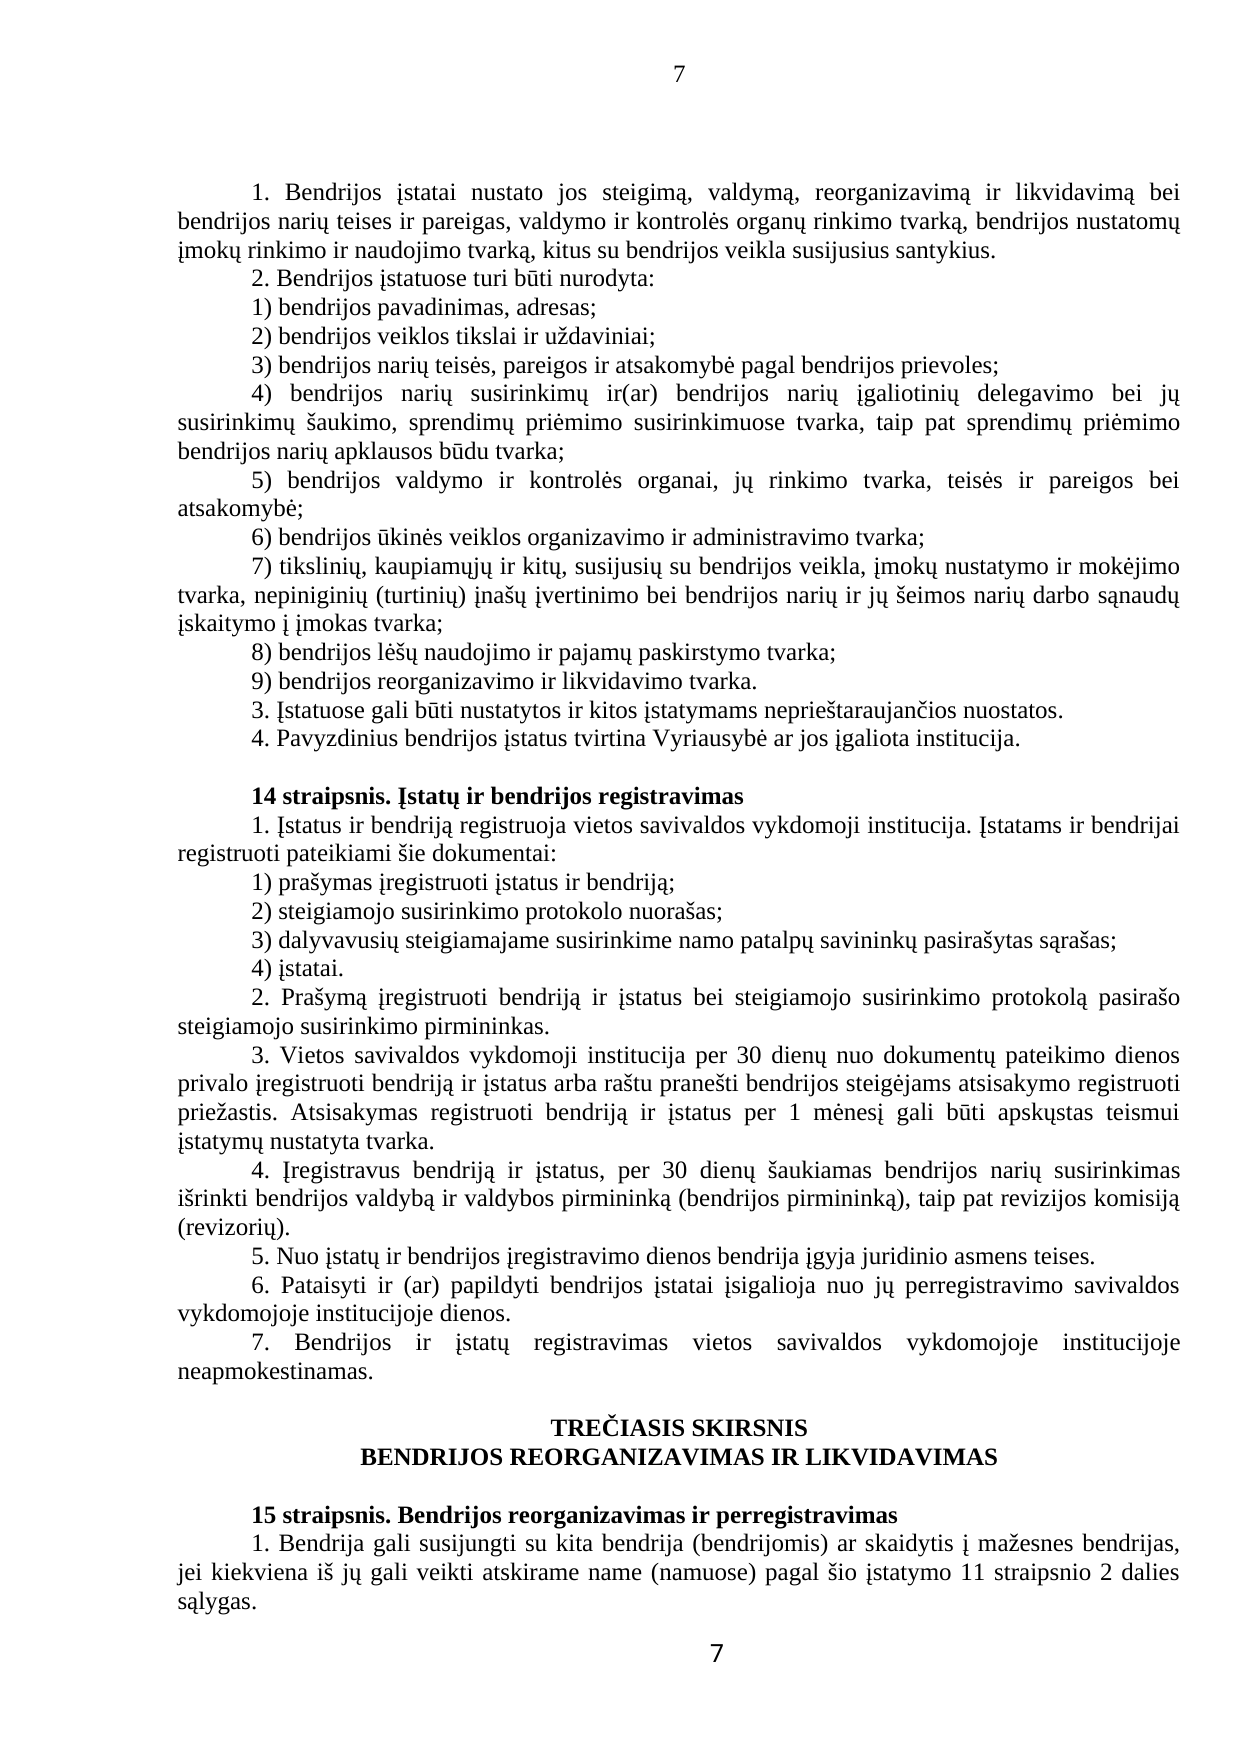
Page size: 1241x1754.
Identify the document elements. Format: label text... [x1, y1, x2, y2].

text 6) bendrijos ūkinės veiklos organizavimo ir administravimo tvarka; [177, 522, 1181, 551]
text 3. Vietos savivaldos vykdomoji institucija per 30 dienų nuo dokumentų pateikimo dienos privalo įregistruoti bendriją ir įstatus arba raštu pranešti bendrijos steigėjams atsisakymo registruoti priežastis. Atsisakymas registruoti bendriją ir įstatus per 1 mėnesį gali būti apskųstas teismui įstatymų nustatyta tvarka. [177, 1040, 1181, 1155]
text 1. Įstatus ir bendriją registruoja vietos savivaldos vykdomoji institucija. Įstatams ir bendrijai registruoti pateikiami šie dokumentai: [177, 810, 1181, 867]
text 2) steigiamojo susirinkimo protokolo nuorašas; [177, 896, 1181, 925]
text 3. Įstatuose gali būti nustatytos ir kitos įstatymams neprieštaraujančios nuostatos. [177, 695, 1181, 723]
text 7) tikslinių, kaupiamųjų ir kitų, susijusių su bendrijos veikla, įmokų nustatymo ir mokėjimo tvarka, nepiniginių (turtinių) įnašų įvertinimo bei bendrijos narių ir jų šeimos narių darbo sąnaudų įskaitymo į įmokas tvarka; [177, 551, 1181, 637]
text 1) bendrijos pavadinimas, adresas; [177, 292, 1181, 321]
text TREČIASIS SKIRSNIS [177, 1413, 1181, 1442]
text 6. Pataisyti ir (ar) papildyti bendrijos įstatai įsigalioja nuo jų perregistravimo savivaldos vykdomojoje institucijoje dienos. [177, 1270, 1181, 1327]
text 1. Bendrija gali susijungti su kita bendrija (bendrijomis) ar skaidytis į mažesnes bendrijas, jei kiekviena iš jų gali veikti atskirame name (namuose) pagal šio įstatymo 11 straipsnio 2 dalies sąlygas. [177, 1528, 1181, 1615]
text 4) įstatai. [177, 953, 1181, 982]
text BENDRIJOS REORGANIZAVIMAS IR LIKVIDAVIMAS [177, 1442, 1181, 1471]
text 4. Įregistravus bendriją ir įstatus, per 30 dienų šaukiamas bendrijos narių susirinkimas išrinkti bendrijos valdybą ir valdybos pirmininką (bendrijos pirmininką), taip pat revizijos komisiją (revizorių). [177, 1155, 1181, 1241]
text 4. Pavyzdinius bendrijos įstatus tvirtina Vyriausybė ar jos įgaliota institucija. [177, 723, 1181, 752]
text 15 straipsnis. Bendrijos reorganizavimas ir perregistravimas [177, 1500, 1181, 1528]
text 4) bendrijos narių susirinkimų ir(ar) bendrijos narių įgaliotinių delegavimo bei jų susirinkimų šaukimo, sprendimų priėmimo susirinkimuose tvarka, taip pat sprendimų priėmimo bendrijos narių apklausos būdu tvarka; [177, 378, 1181, 465]
text 3) bendrijos narių teisės, pareigos ir atsakomybė pagal bendrijos prievoles; [177, 350, 1181, 378]
text 8) bendrijos lėšų naudojimo ir pajamų paskirstymo tvarka; [177, 637, 1181, 666]
text 1) prašymas įregistruoti įstatus ir bendriją; [177, 867, 1181, 896]
text 14 straipsnis. Įstatų ir bendrijos registravimas [177, 781, 1181, 810]
text 7. Bendrijos ir įstatų registravimas vietos savivaldos vykdomojoje institucijoje neapmokestinamas. [177, 1327, 1181, 1385]
text 2. Prašymą įregistruoti bendriją ir įstatus bei steigiamojo susirinkimo protokolą pasirašo steigiamojo susirinkimo pirmininkas. [177, 982, 1181, 1040]
text 1. Bendrijos įstatai nustato jos steigimą, valdymą, reorganizavimą ir likvidavimą bei bendrijos narių teises ir pareigas, valdymo ir kontrolės organų rinkimo tvarką, bendrijos nustatomų įmokų rinkimo ir naudojimo tvarką, kitus su bendrijos veikla susijusius santykius. [177, 177, 1181, 263]
text 5. Nuo įstatų ir bendrijos įregistravimo dienos bendrija įgyja juridinio asmens teises. [177, 1241, 1181, 1270]
text 2) bendrijos veiklos tikslai ir uždaviniai; [177, 321, 1181, 350]
text 3) dalyvavusių steigiamajame susirinkime namo patalpų savininkų pasirašytas sąrašas; [177, 925, 1181, 953]
text 2. Bendrijos įstatuose turi būti nurodyta: [177, 263, 1181, 292]
text 5) bendrijos valdymo ir kontrolės organai, jų rinkimo tvarka, teisės ir pareigos bei atsakomybė; [177, 465, 1181, 522]
text 9) bendrijos reorganizavimo ir likvidavimo tvarka. [177, 666, 1181, 695]
